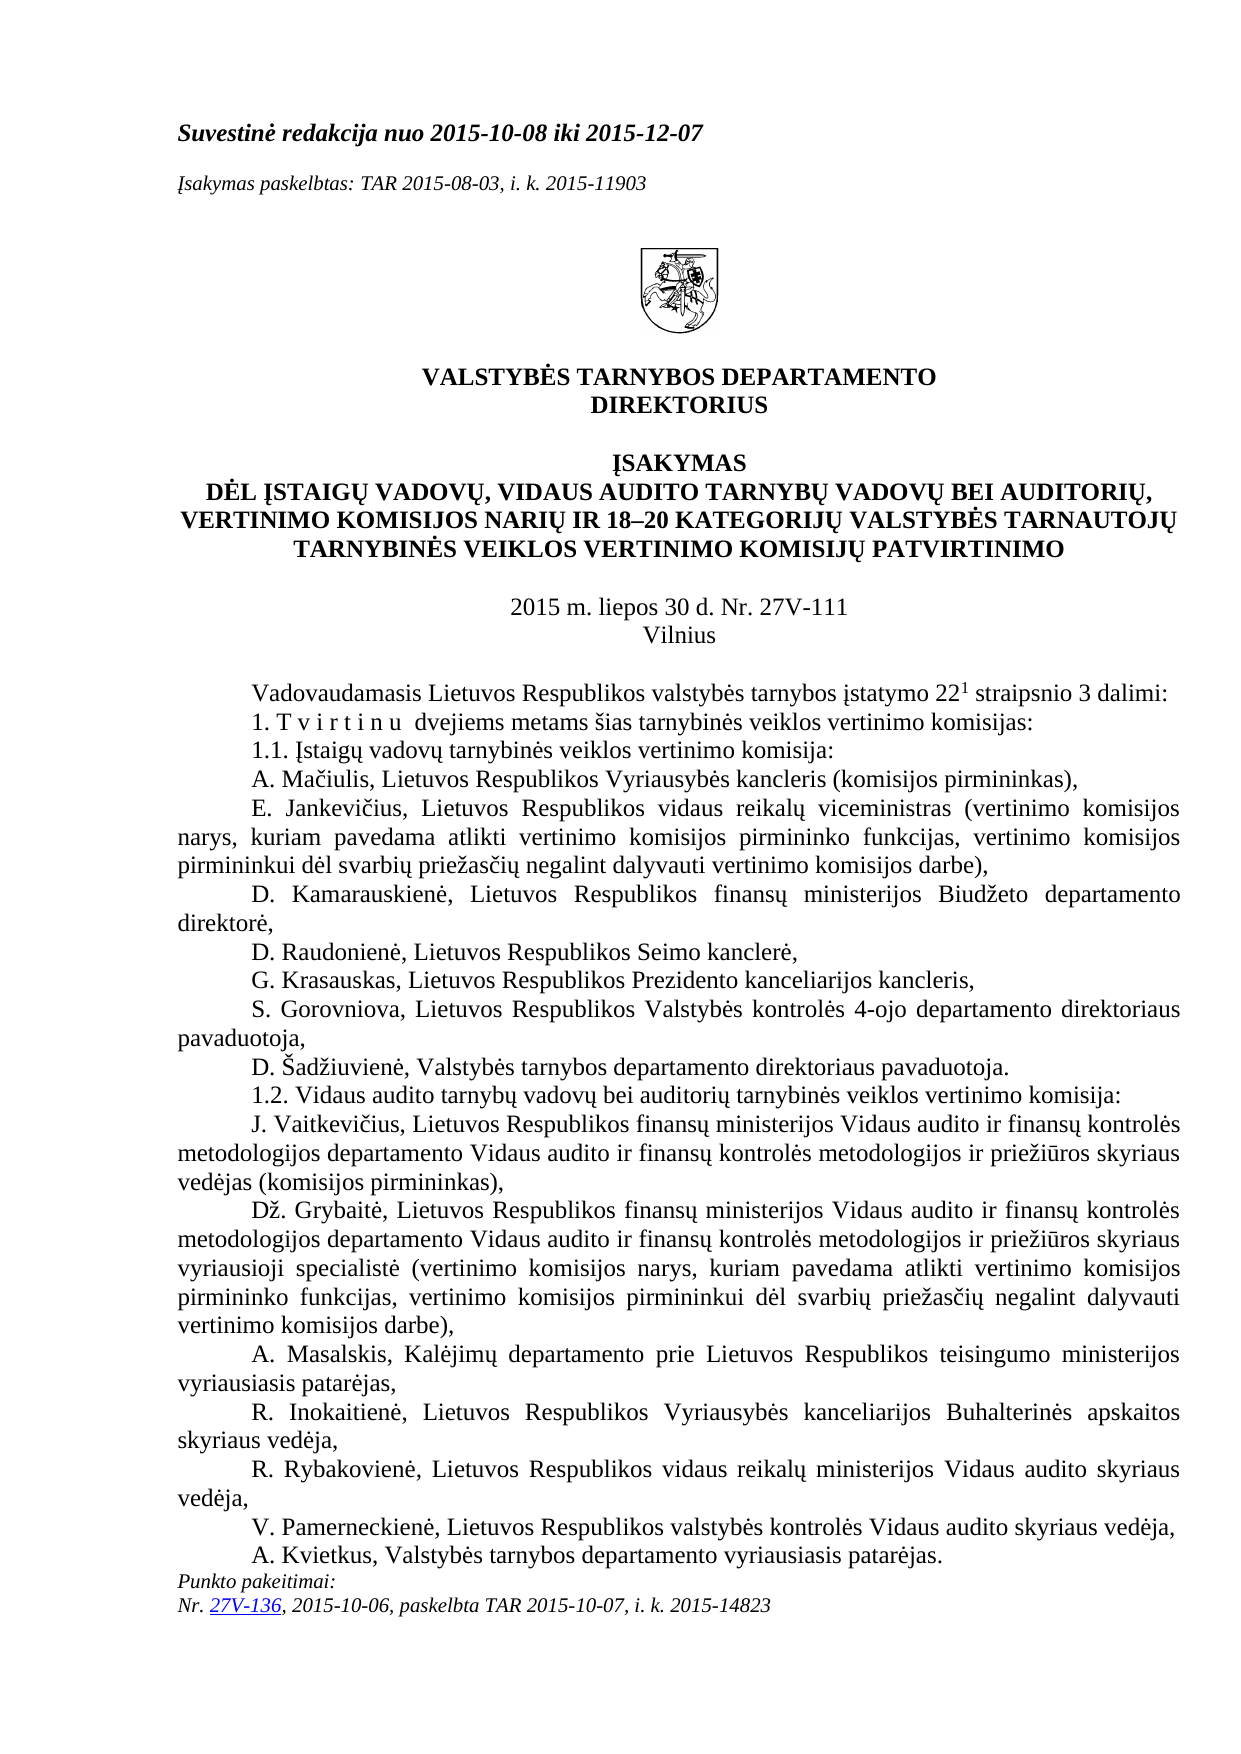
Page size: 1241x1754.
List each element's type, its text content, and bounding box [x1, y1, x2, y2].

text D. Raudonienė, Lietuvos Respublikos Seimo kanclerė, [177, 937, 1181, 966]
text A. Kvietkus, Valstybės tarnybos departamento vyriausiasis patarėjas. [177, 1541, 1181, 1569]
text 1.2. Vidaus audito tarnybų vadovų bei auditorių tarnybinės veiklos vertinimo komisija: [177, 1081, 1181, 1109]
text Vadovaudamasis Lietuvos Respublikos valstybės tarnybos įstatymo 221 straipsnio 3 dalimi: [177, 678, 1181, 707]
text Nr. 27V-136, 2015-10-06, paskelbta TAR 2015-10-07, i. k. 2015-14823 [177, 1593, 1181, 1617]
text J. Vaitkevičius, Lietuvos Respublikos finansų ministerijos Vidaus audito ir finansų kontrolės metodologijos departamento Vidaus audito ir finansų kontrolės metodologijos ir priežiūros skyriaus vedėjas (komisijos pirmininkas), [177, 1109, 1181, 1196]
text 1.1. Įstaigų vadovų tarnybinės veiklos vertinimo komisija: [177, 736, 1181, 764]
text D. Kamarauskienė, Lietuvos Respublikos finansų ministerijos Biudžeto departamento direktorė, [177, 879, 1181, 937]
text 1. Tvirtinu dvejiems metams šias tarnybinės veiklos vertinimo komisijas: [177, 707, 1181, 736]
text G. Krasauskas, Lietuvos Respublikos Prezidento kanceliarijos kancleris, [177, 966, 1181, 994]
text ĮSAKYMAS [177, 448, 1181, 477]
text VALSTYBĖS TARNYBOS DEPARTAMENTO [177, 362, 1181, 391]
text R. Inokaitienė, Lietuvos Respublikos Vyriausybės kanceliarijos Buhalterinės apskaitos skyriaus vedėja, [177, 1397, 1181, 1454]
text V. Pamerneckienė, Lietuvos Respublikos valstybės kontrolės Vidaus audito skyriaus vedėja, [177, 1512, 1181, 1541]
text Suvestinė redakcija nuo 2015-10-08 iki 2015-12-07 [177, 118, 1181, 147]
text D. Šadžiuvienė, Valstybės tarnybos departamento direktoriaus pavaduotoja. [177, 1052, 1181, 1081]
text S. Gorovniova, Lietuvos Respublikos Valstybės kontrolės 4-ojo departamento direktoriaus pavaduotoja, [177, 994, 1181, 1052]
text R. Rybakovienė, Lietuvos Respublikos vidaus reikalų ministerijos Vidaus audito skyriaus vedėja, [177, 1454, 1181, 1512]
text 2015 m. liepos 30 d. Nr. 27V-111 [177, 592, 1181, 621]
text DĖL ĮSTAIGŲ VADOVŲ, VIDAUS AUDITO TARNYBŲ VADOVŲ BEI AUDITORIŲ, VERTINIMO KOMISIJOS NARIŲ IR 18–20 KATEGORIJŲ VALSTYBĖS TARNAUTOJŲ TARNYBINĖS VEIKLOS VERTINIMO KOMISIJŲ PATVIRTINIMO [177, 477, 1181, 563]
text Punkto pakeitimai: [177, 1569, 1181, 1593]
text DIREKTORIUS [177, 391, 1181, 419]
text A. Mačiulis, Lietuvos Respublikos Vyriausybės kancleris (komisijos pirmininkas), [177, 764, 1181, 793]
text A. Masalskis, Kalėjimų departamento prie Lietuvos Respublikos teisingumo ministerijos vyriausiasis patarėjas, [177, 1339, 1181, 1397]
text E. Jankevičius, Lietuvos Respublikos vidaus reikalų viceministras (vertinimo komisijos narys, kuriam pavedama atlikti vertinimo komisijos pirmininko funkcijas, vertinimo komisijos pirmininkui dėl svarbių priežasčių negalint dalyvauti vertinimo komisijos darbe), [177, 793, 1181, 879]
text Dž. Grybaitė, Lietuvos Respublikos finansų ministerijos Vidaus audito ir finansų kontrolės metodologijos departamento Vidaus audito ir finansų kontrolės metodologijos ir priežiūros skyriaus vyriausioji specialistė (vertinimo komisijos narys, kuriam pavedama atlikti vertinimo komisijos pirmininko funkcijas, vertinimo komisijos pirmininkui dėl svarbių priežasčių negalint dalyvauti vertinimo komisijos darbe), [177, 1196, 1181, 1339]
text Įsakymas paskelbtas: TAR 2015-08-03, i. k. 2015-11903 [177, 171, 1181, 195]
text Vilnius [177, 621, 1181, 649]
